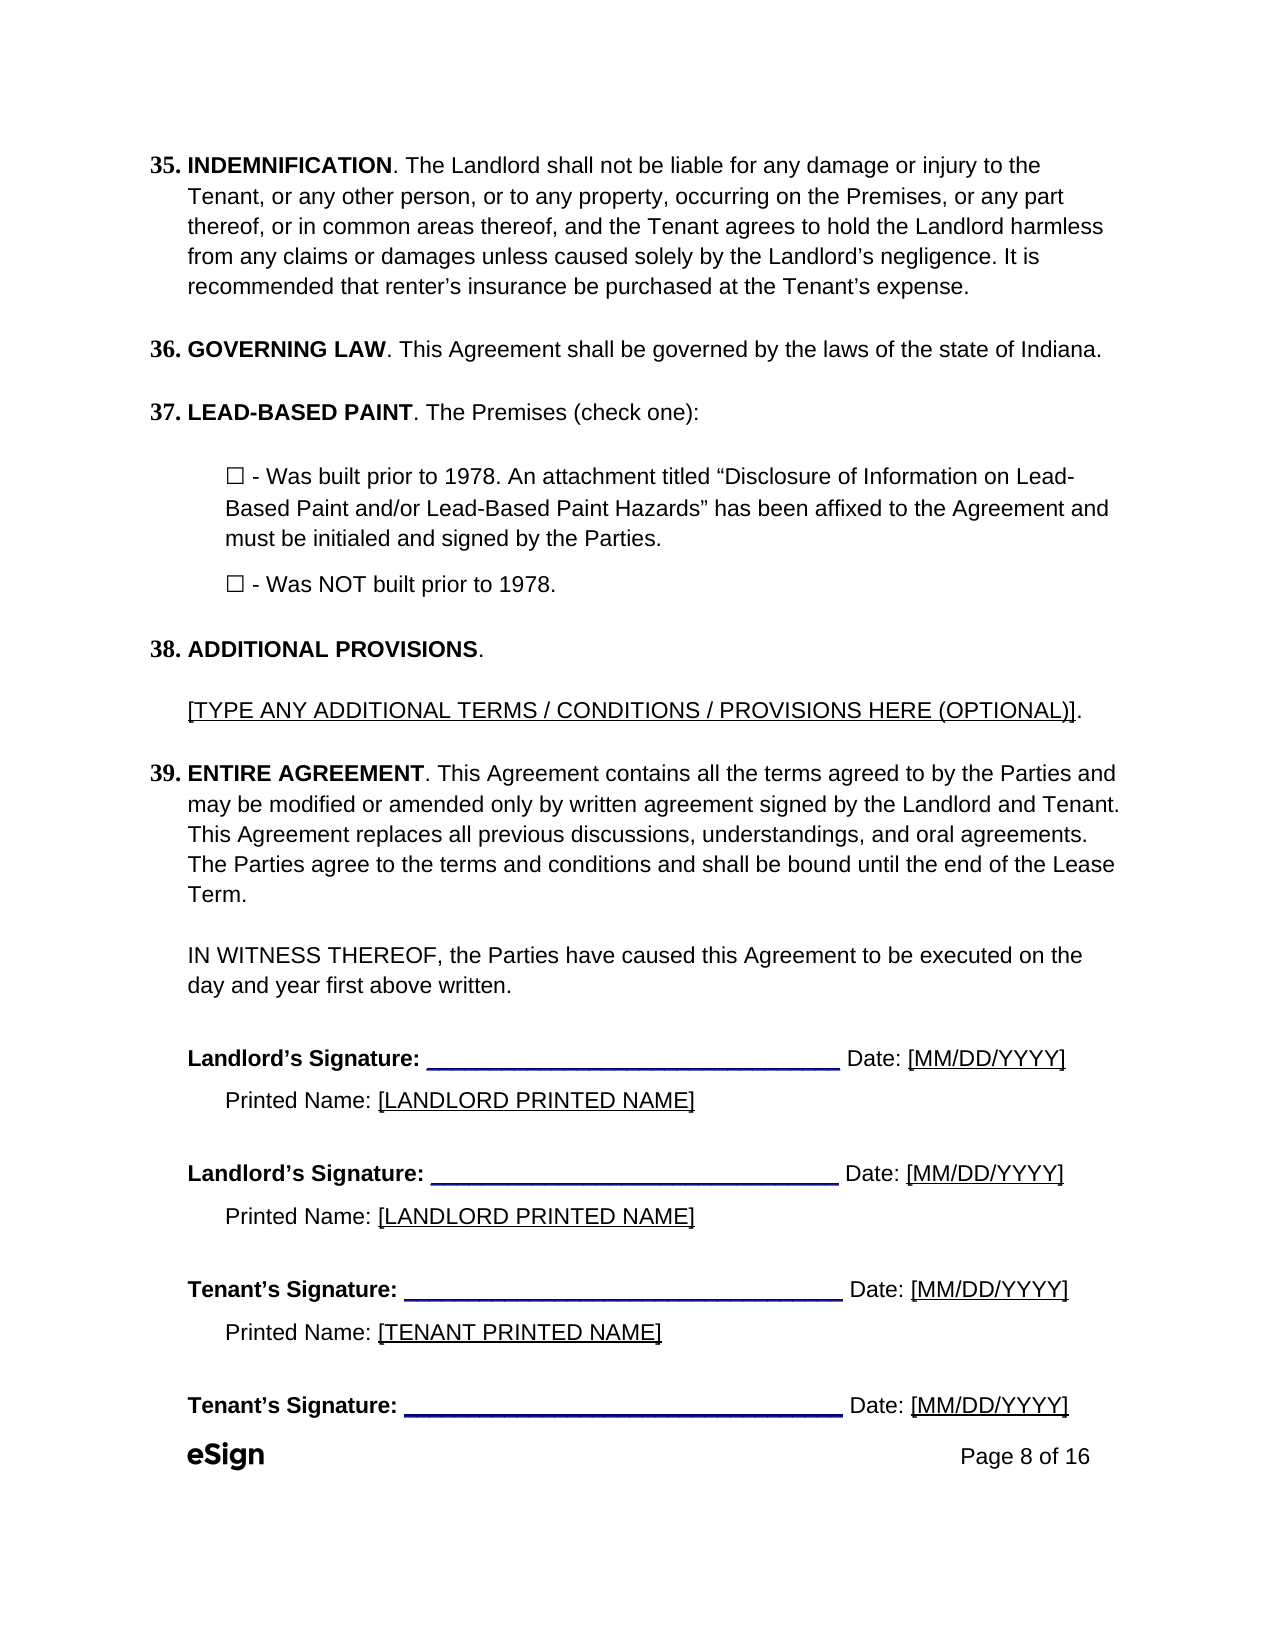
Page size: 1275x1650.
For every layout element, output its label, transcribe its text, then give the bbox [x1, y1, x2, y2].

subtitle Printed Name: [LANDLORD PRINTED NAME] [225, 1203, 1125, 1229]
list IN WITNESS THEREOF, the Parties have caused this Agreement to be executed on the day and year first above written. [187, 942, 1125, 998]
subtitle Tenant’s Signature: ___________________________________ Date: [MM/DD/YYYY] [187, 1392, 1125, 1418]
list INDEMNIFICATION. The Landlord shall not be liable for any damage or injury to the Tenant, or any other person, or to any property, occurring on the Premises, or any part thereof, or in common areas thereof, and the Tenant agrees to hold the Landlord harmless from any claims or damages unless caused solely by the Landlord’s negligence. It is recommended that renter’s insurance be purchased at the Tenant’s expense. [150, 150, 1125, 299]
list ☐ - Was NOT built prior to 1978. [225, 568, 1125, 599]
list ADDITIONAL PROVISIONS. [150, 634, 1125, 663]
subtitle Landlord’s Signature: ________________________________ Date: [MM/DD/YYYY] [187, 1160, 1125, 1187]
subtitle Landlord’s Signature: _________________________________ Date: [MM/DD/YYYY] [187, 1045, 1125, 1071]
list GOVERNING LAW. This Agreement shall be governed by the laws of the state of Indiana. [150, 334, 1125, 362]
subtitle Printed Name: [TENANT PRINTED NAME] [225, 1319, 1125, 1345]
list ENTIRE AGREEMENT. This Agreement contains all the terms agreed to by the Parties and may be modified or amended only by written agreement signed by the Landlord and Tenant. This Agreement replaces all previous discussions, understandings, and oral agreements. The Parties agree to the terms and conditions and shall be bound until the end of the Lease Term. [150, 758, 1125, 907]
subtitle Tenant’s Signature: ___________________________________ Date: [MM/DD/YYYY] [187, 1276, 1125, 1302]
subtitle Printed Name: [LANDLORD PRINTED NAME] [225, 1087, 1125, 1114]
list [TYPE ANY ADDITIONAL TERMS / CONDITIONS / PROVISIONS HERE (OPTIONAL)]. [187, 697, 1125, 724]
list ☐ - Was built prior to 1978. An attachment titled “Disclosure of Information on Lead-Based Paint and/or Lead-Based Paint Hazards” has been affixed to the Agreement and must be initialed and signed by the Parties. [225, 460, 1125, 552]
list LEAD-BASED PAINT. The Premises (check one): [150, 397, 1125, 426]
